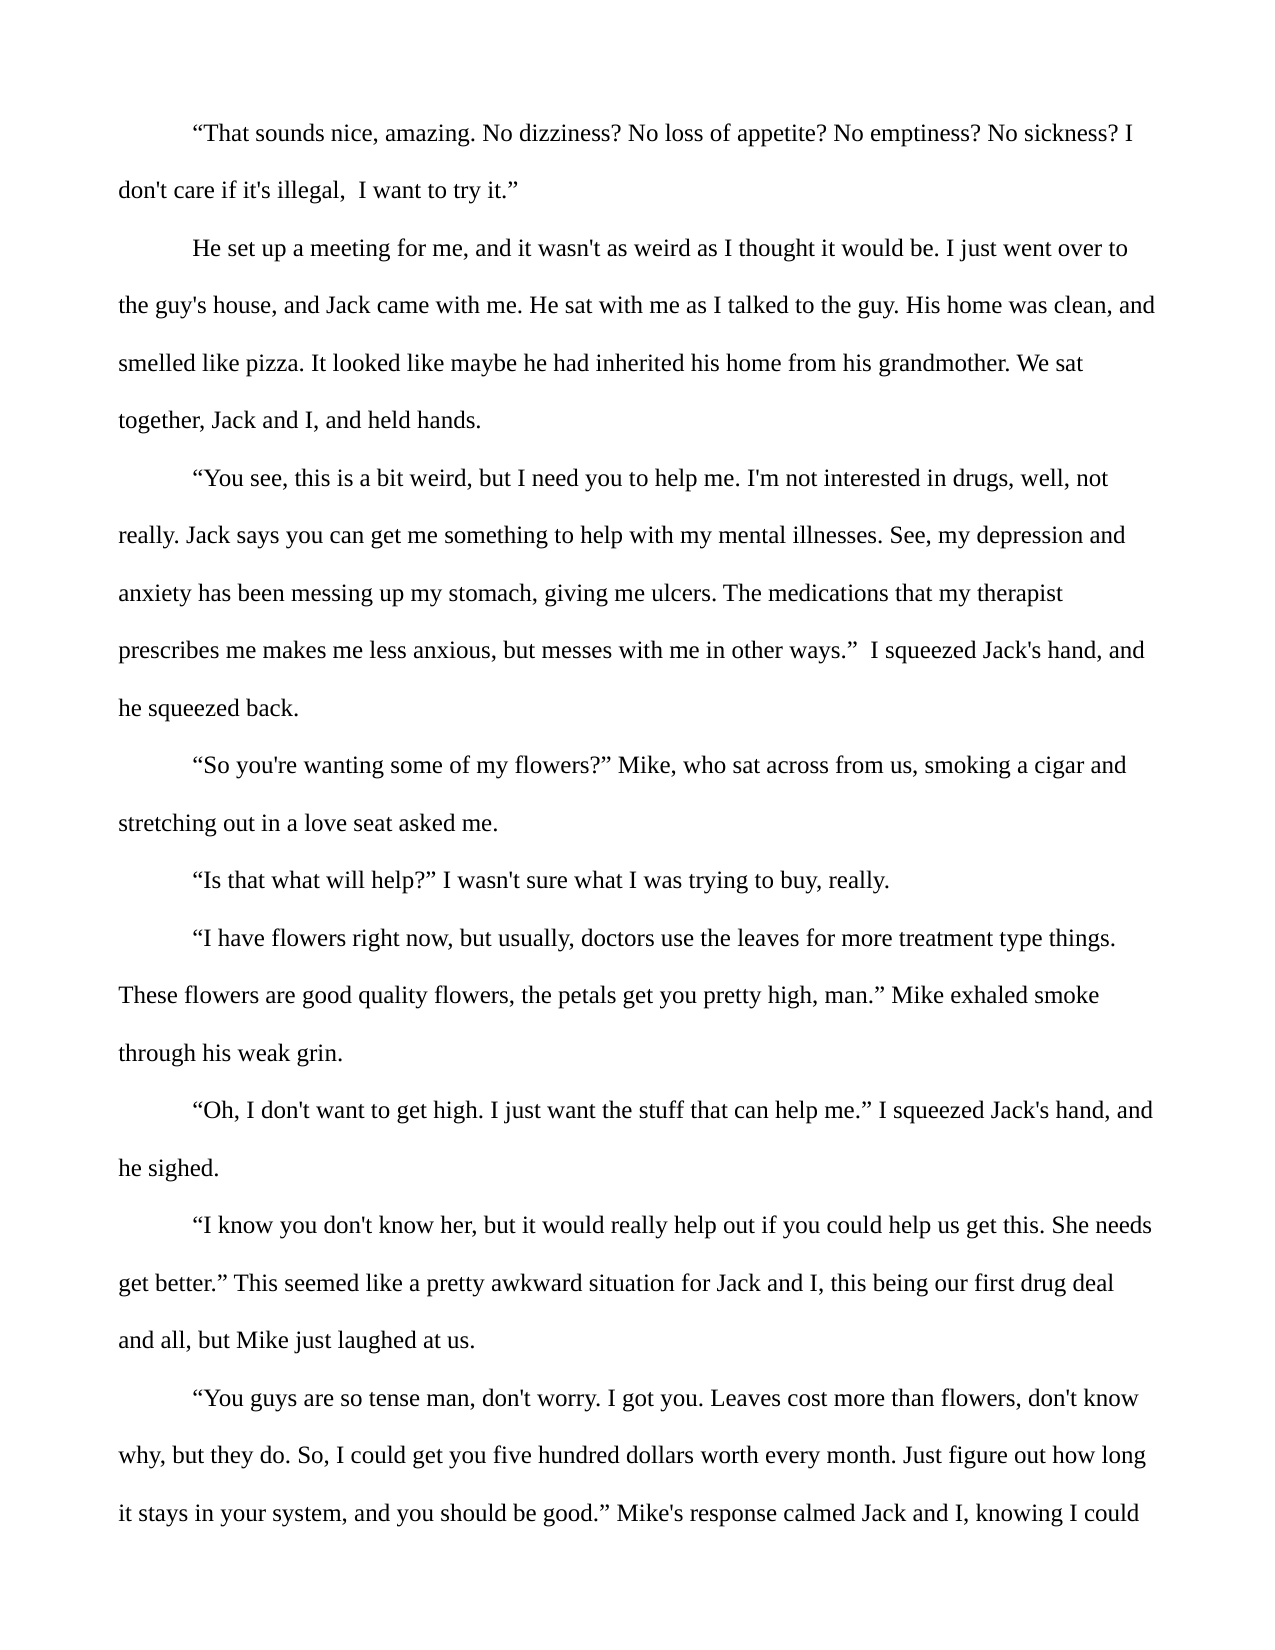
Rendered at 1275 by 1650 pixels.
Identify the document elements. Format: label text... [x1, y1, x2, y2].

text “You guys are so tense man, don't worry. I got you. Leaves cost more than flowers, don't know why, but they do. So, I could get you five hundred dollars worth every month. Just figure out how long it stays in your system, and you should be good.” Mike's response calmed Jack and I, knowing I could [118, 1383, 1157, 1527]
text “That sounds nice, amazing. No dizziness? No loss of appetite? No emptiness? No sickness? I don't care if it's illegal, I want to try it.” [118, 118, 1157, 204]
text “Oh, I don't want to get high. I just want the stuff that can help me.” I squeezed Jack's hand, and he sighed. [118, 1096, 1157, 1182]
text “I have flowers right now, but usually, doctors use the leaves for more treatment type things. These flowers are good quality flowers, the petals get you pretty high, man.” Mike exhaled smoke through his weak grin. [118, 923, 1157, 1067]
text He set up a meeting for me, and it wasn't as weird as I thought it would be. I just went over to the guy's house, and Jack came with me. He sat with me as I talked to the guy. His home was clean, and smelled like pizza. It looked like maybe he had inherited his home from his grandmother. We sat together, Jack and I, and held hands. [118, 233, 1157, 434]
text “Is that what will help?” I wasn't sure what I was trying to buy, really. [118, 866, 1157, 894]
text “I know you don't know her, but it would really help out if you could help us get this. She needs get better.” This seemed like a pretty awkward situation for Jack and I, this being our first drug deal and all, but Mike just laughed at us. [118, 1211, 1157, 1354]
text “So you're wanting some of my flowers?” Mike, who sat across from us, smoking a cigar and stretching out in a love seat asked me. [118, 751, 1157, 837]
text “You see, this is a bit weird, but I need you to help me. I'm not interested in drugs, well, not really. Jack says you can get me something to help with my mental illnesses. See, my depression and anxiety has been messing up my stomach, giving me ulcers. The medications that my therapist prescribes me makes me less anxious, but messes with me in other ways.” I squeezed Jack's hand, and he squeezed back. [118, 463, 1157, 722]
